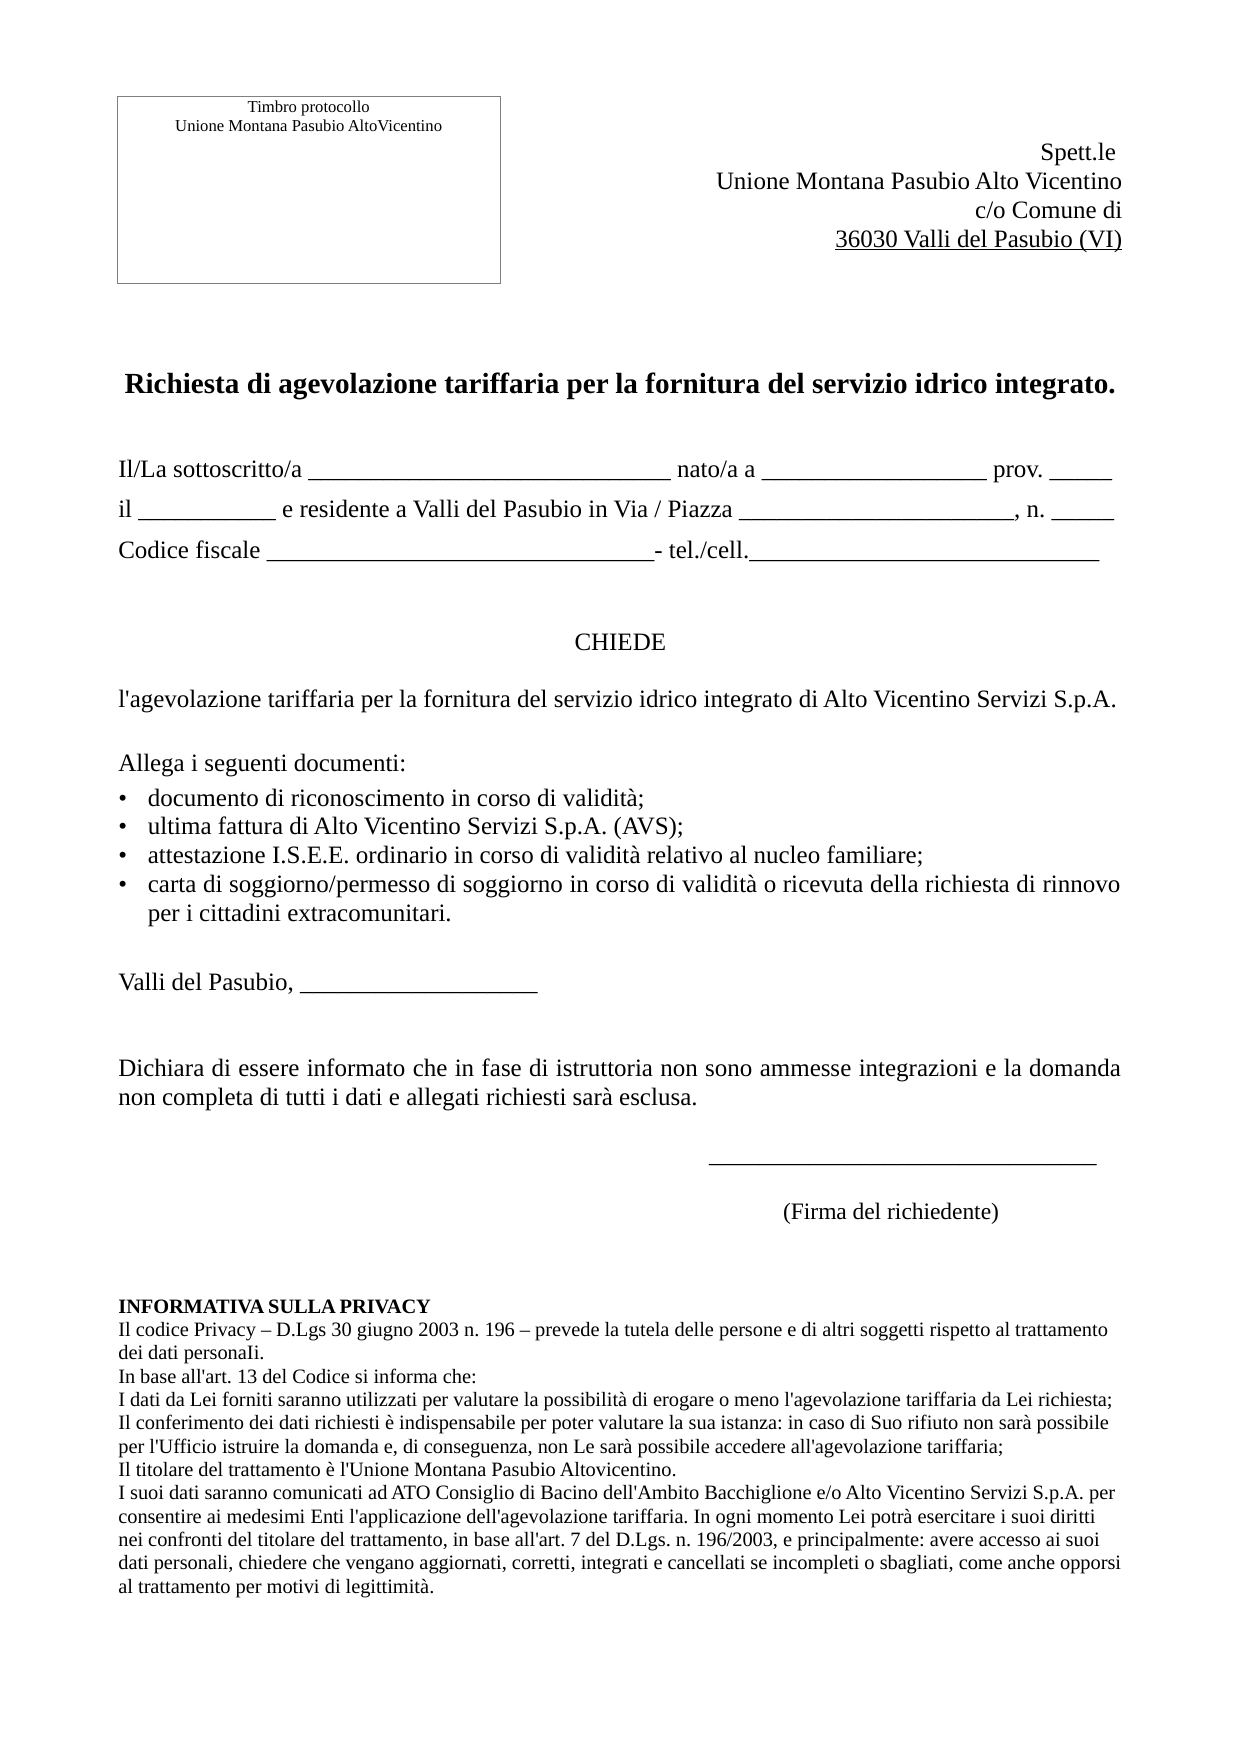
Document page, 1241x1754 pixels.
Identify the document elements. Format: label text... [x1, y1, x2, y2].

text (Firma del richiedente) [118, 1197, 1122, 1224]
text CHIEDE [118, 627, 1122, 656]
text Il codice Privacy – D.Lgs 30 giugno 2003 n. 196 – prevede la tutela delle persone e di altri soggetti rispetto al trattamento dei dati personaIi. [118, 1317, 1122, 1364]
text il ___________ e residente a Valli del Pasubio in Via / Piazza ______________________, n. _____ [118, 494, 1122, 523]
text Richiesta di agevolazione tariffaria per la fornitura del servizio idrico integrato. [118, 366, 1122, 400]
text • carta di soggiorno/permesso di soggiorno in corso di validità o ricevuta della richiesta di rinnovo per i cittadini extracomunitari. [118, 869, 1122, 926]
text Dichiara di essere informato che in fase di istruttoria non sono ammesse integrazioni e la domanda non completa di tutti i dati e allegati richiesti sarà esclusa. [118, 1053, 1122, 1111]
text Il titolare del trattamento è l'Unione Montana Pasubio Altovicentino. [118, 1457, 1122, 1481]
text 36030 Valli del Pasubio (VI) [501, 224, 1122, 252]
text l'agevolazione tariffaria per la fornitura del servizio idrico integrato di Alto Vicentino Servizi S.p.A. [118, 684, 1122, 713]
text Il conferimento dei dati richiesti è indispensabile per poter valutare la sua istanza: in caso di Suo rifiuto non sarà possibile per l'Ufficio istruire la domanda e, di conseguenza, non Le sarà possibile accedere all'agevolazione tariffaria; [118, 1411, 1122, 1457]
text I dati da Lei forniti saranno utilizzati per valutare la possibilità di erogare o meno l'agevolazione tariffaria da Lei richiesta; [118, 1387, 1122, 1411]
text Il/La sottoscritto/a _____________________________ nato/a a __________________ prov. _____ [118, 454, 1122, 482]
text Codice fiscale _______________________________- tel./cell.____________________________ [118, 535, 1122, 564]
text • ultima fattura di Alto Vicentino Servizi S.p.A. (AVS); [118, 811, 1122, 840]
text • attestazione I.S.E.E. ordinario in corso di validità relativo al nucleo familiare; [118, 840, 1122, 869]
text Spett.le [501, 137, 1122, 166]
text INFORMATIVA SULLA PRIVACY [118, 1294, 1122, 1317]
text I suoi dati saranno comunicati ad ATO Consiglio di Bacino dell'Ambito Bacchiglione e/o Alto Vicentino Servizi S.p.A. per consentire ai medesimi Enti l'applicazione dell'agevolazione tariffaria. In ogni momento Lei potrà esercitare i suoi diritti nei confronti del titolare del trattamento, in base all'art. 7 del D.Lgs. n. 196/2003, e principalmente: avere accesso ai suoi dati personali, chiedere che vengano aggiornati, corretti, integrati e cancellati se incompleti o sbagliati, come anche opporsi al trattamento per motivi di legittimità. [118, 1481, 1122, 1597]
text c/o Comune di [501, 195, 1122, 224]
text _______________________________ [118, 1139, 1122, 1168]
text Unione Montana Pasubio Alto Vicentino [501, 166, 1122, 195]
text Allega i seguenti documenti: [118, 748, 1122, 777]
text Valli del Pasubio, ___________________ [118, 967, 1122, 996]
text • documento di riconoscimento in corso di validità; [118, 783, 1122, 811]
text In base all'art. 13 del Codice si informa che: [118, 1364, 1122, 1387]
